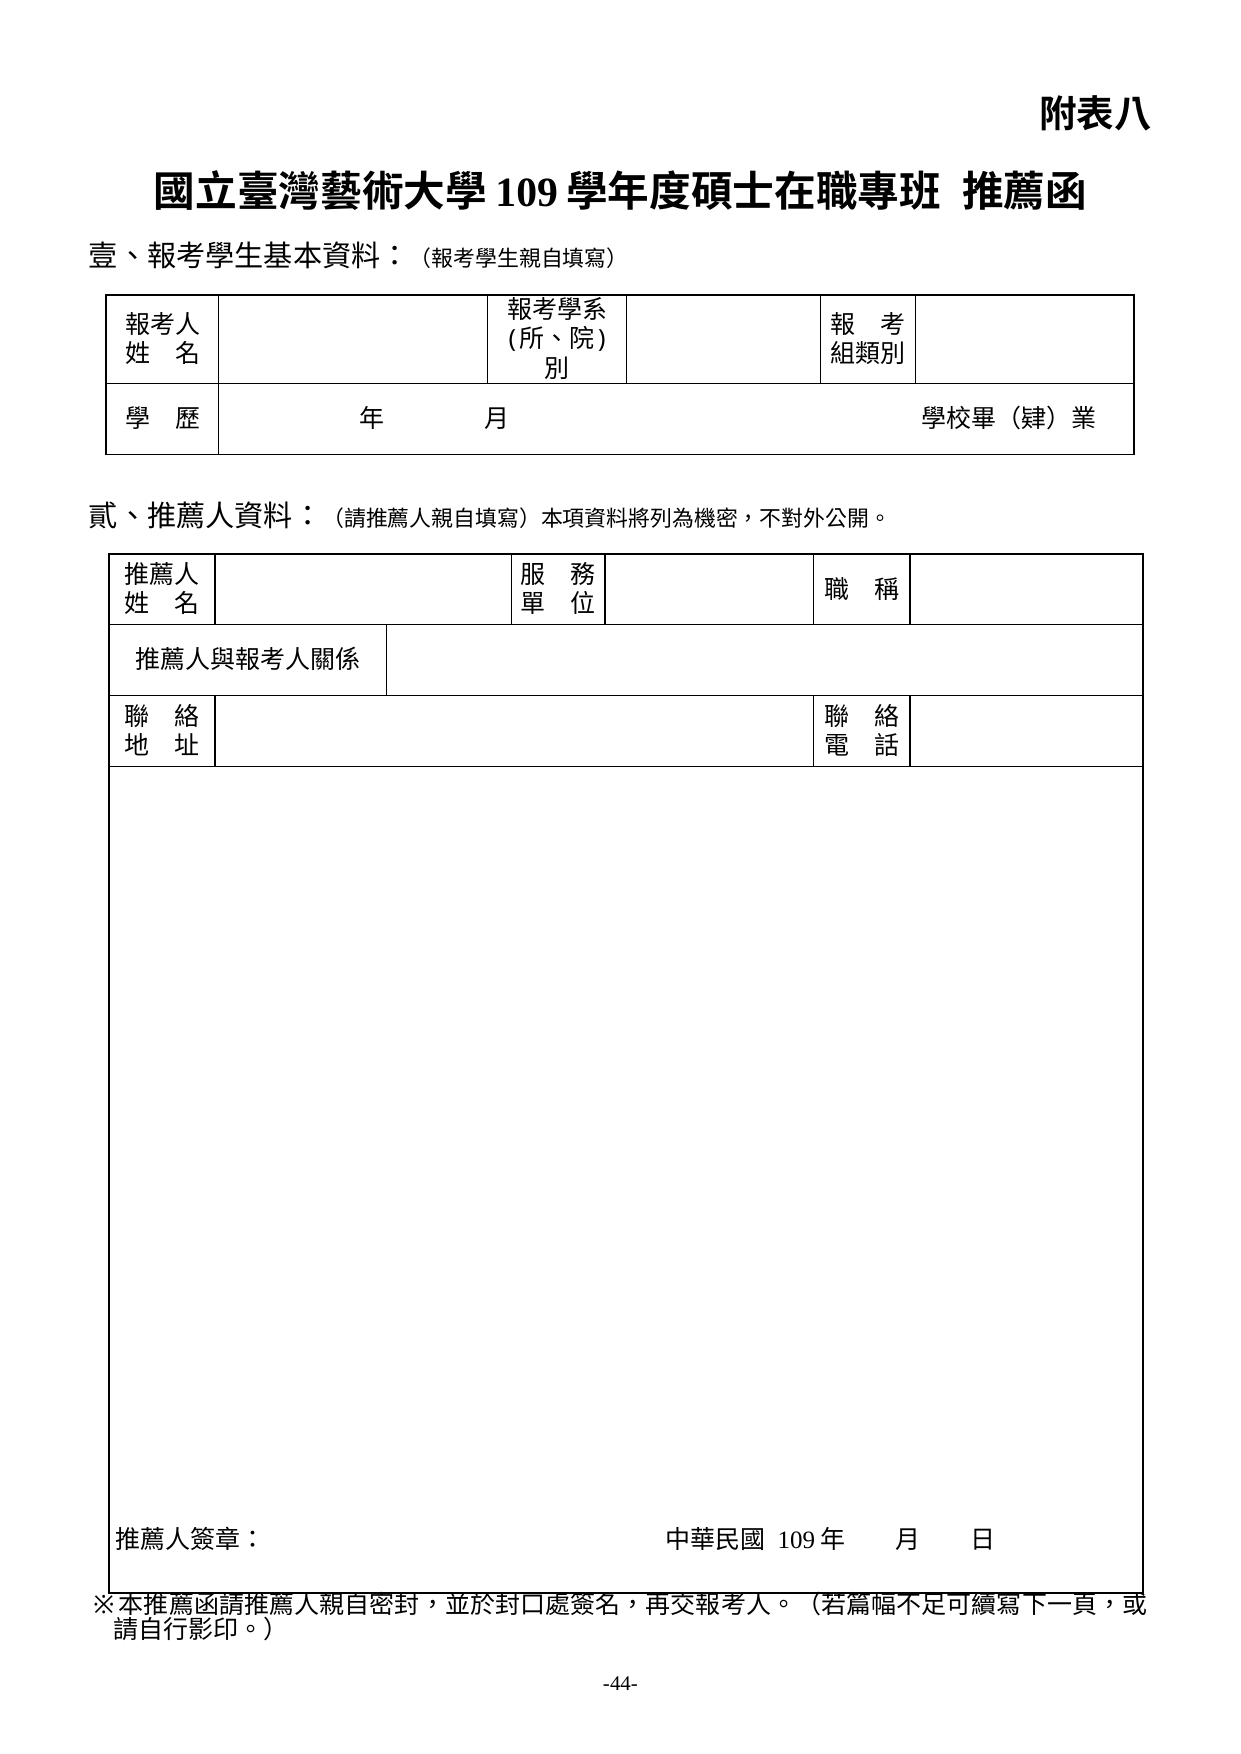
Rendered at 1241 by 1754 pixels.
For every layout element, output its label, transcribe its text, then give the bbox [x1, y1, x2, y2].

table_cell 聯 絡 電 話 [814, 696, 909, 766]
table_cell 聯 絡 地 址 [110, 696, 214, 766]
table_header [216, 555, 511, 624]
text 國立臺灣藝術大學109學年度碩士在職專班 推薦函 [89, 173, 1152, 215]
table_header [627, 296, 820, 383]
table_cell 推薦人與報考人關係 [110, 625, 386, 695]
table_header 報 考 組類別 [821, 296, 915, 383]
table_cell 學 歷 [107, 384, 218, 454]
table_header 報考人 姓 名 [107, 296, 218, 383]
table_cell 推薦人簽章： 中華民國 109年 月 日 [110, 767, 1142, 1592]
table_header 職 稱 [814, 555, 909, 624]
table_cell [911, 696, 1142, 766]
table_header 報考學系(所、院)別 [488, 296, 626, 383]
table_header [606, 555, 813, 624]
table_header 服 務 單 位 [512, 555, 604, 624]
table_header 推薦人 姓 名 [110, 555, 214, 624]
table_header [916, 296, 1133, 383]
table_cell [216, 696, 813, 766]
table_cell 年 月 學校畢（肄）業 [219, 384, 1133, 454]
text 壹、報考學生基本資料：（報考學生親自填寫） [89, 233, 1152, 275]
text 貳、推薦人資料：（請推薦人親自填寫）本項資料將列為機密，不對外公開。 [89, 493, 1152, 534]
text ※本推薦函請推薦人親自密封，並於封口處簽名，再交報考人。（若篇幅不足可續寫下一頁，或請自行影印。） [89, 1593, 1152, 1643]
table_header [219, 296, 487, 383]
text 附表八 [89, 94, 1152, 136]
table_header [911, 555, 1142, 624]
table_cell [387, 625, 1142, 695]
